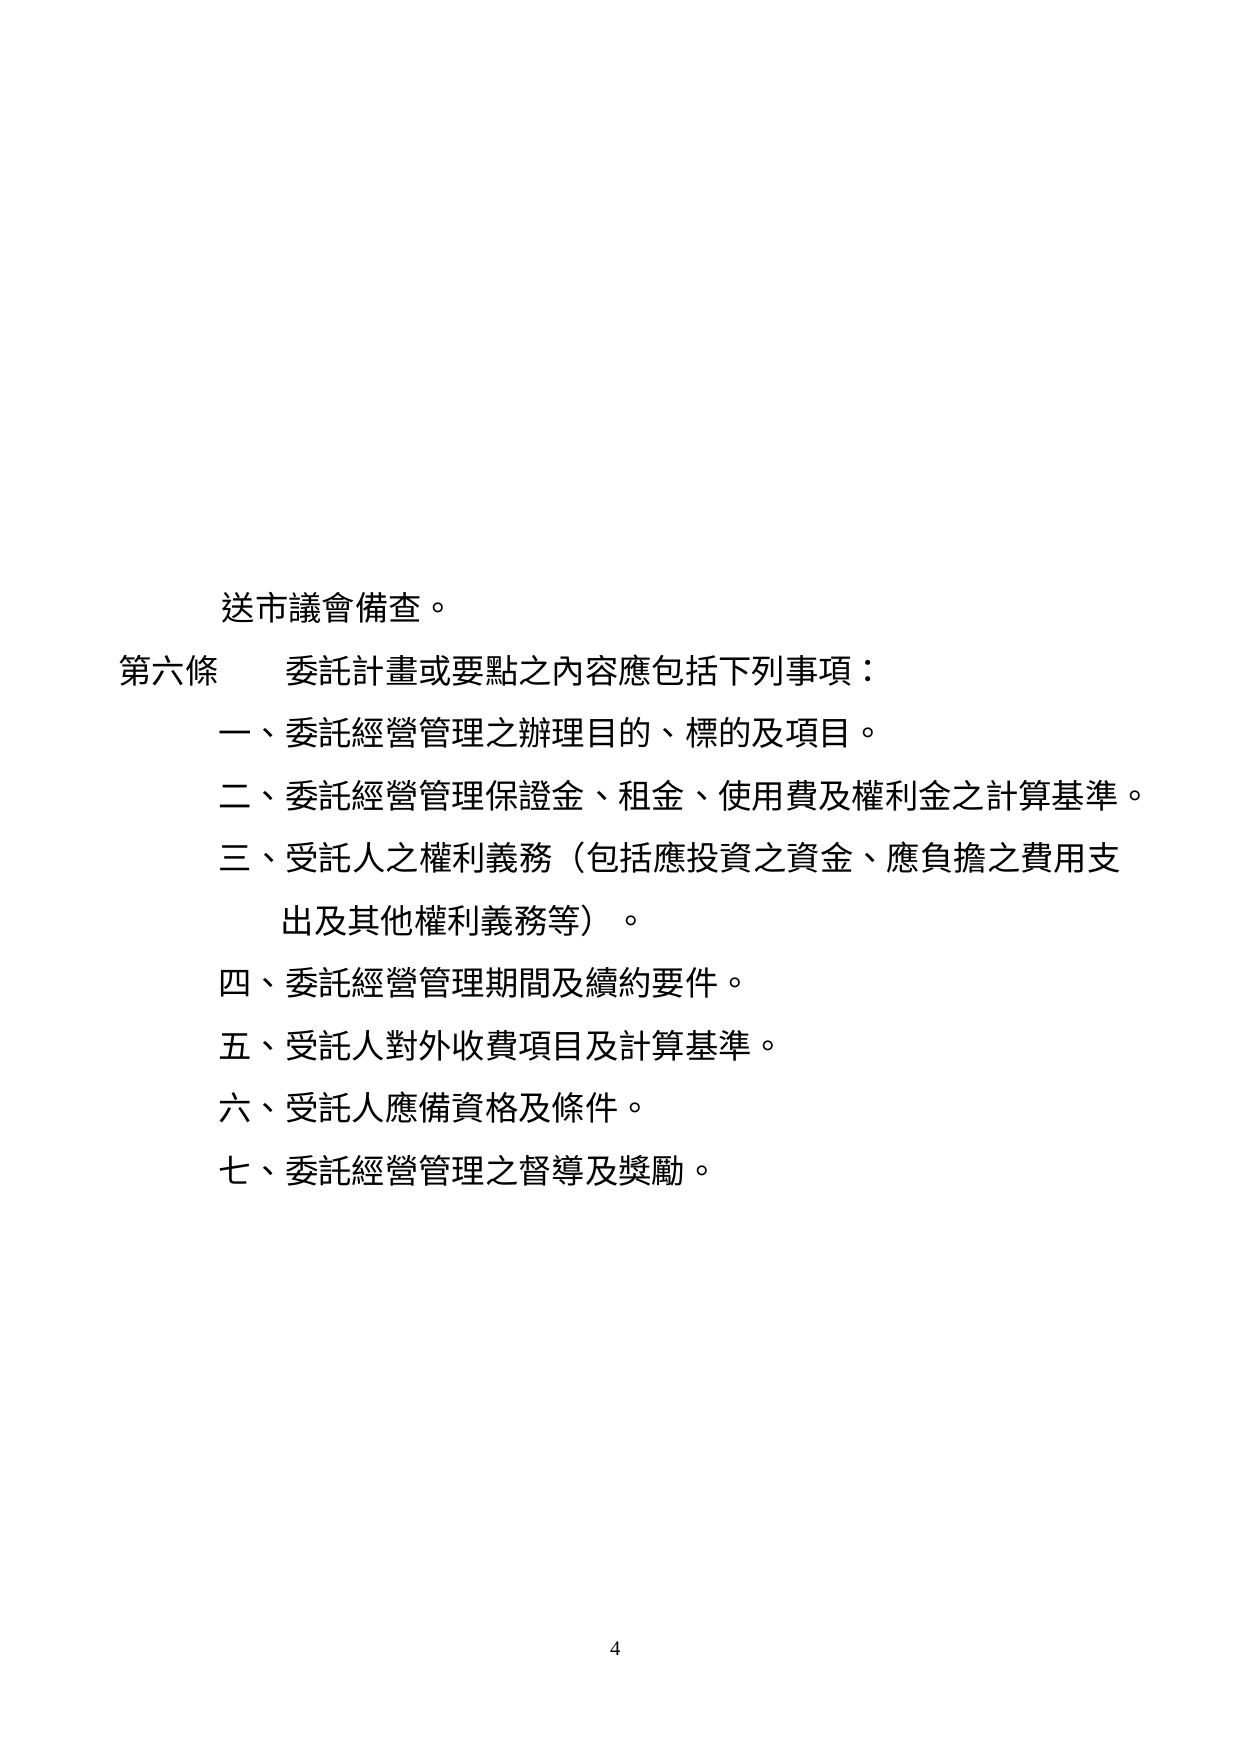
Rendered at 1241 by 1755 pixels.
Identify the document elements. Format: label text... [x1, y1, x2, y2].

text 七、委託經營管理之督導及獎勵。 [118, 1127, 1122, 1189]
text 五、受託人對外收費項目及計算基準。 [118, 1002, 1122, 1064]
text 送市議會備查。 [118, 564, 1122, 627]
text 第六條 委託計畫或要點之內容應包括下列事項： [118, 627, 1122, 689]
text 三、受託人之權利義務（包括應投資之資金、應負擔之費用支出及其他權利義務等）。 [118, 814, 1122, 939]
text 六、受託人應備資格及條件。 [118, 1064, 1122, 1127]
text 一、委託經營管理之辦理目的、標的及項目。 [118, 689, 1122, 752]
text 二、委託經營管理保證金、租金、使用費及權利金之計算基準。 [118, 752, 1122, 814]
text 四、委託經營管理期間及續約要件。 [118, 939, 1122, 1002]
